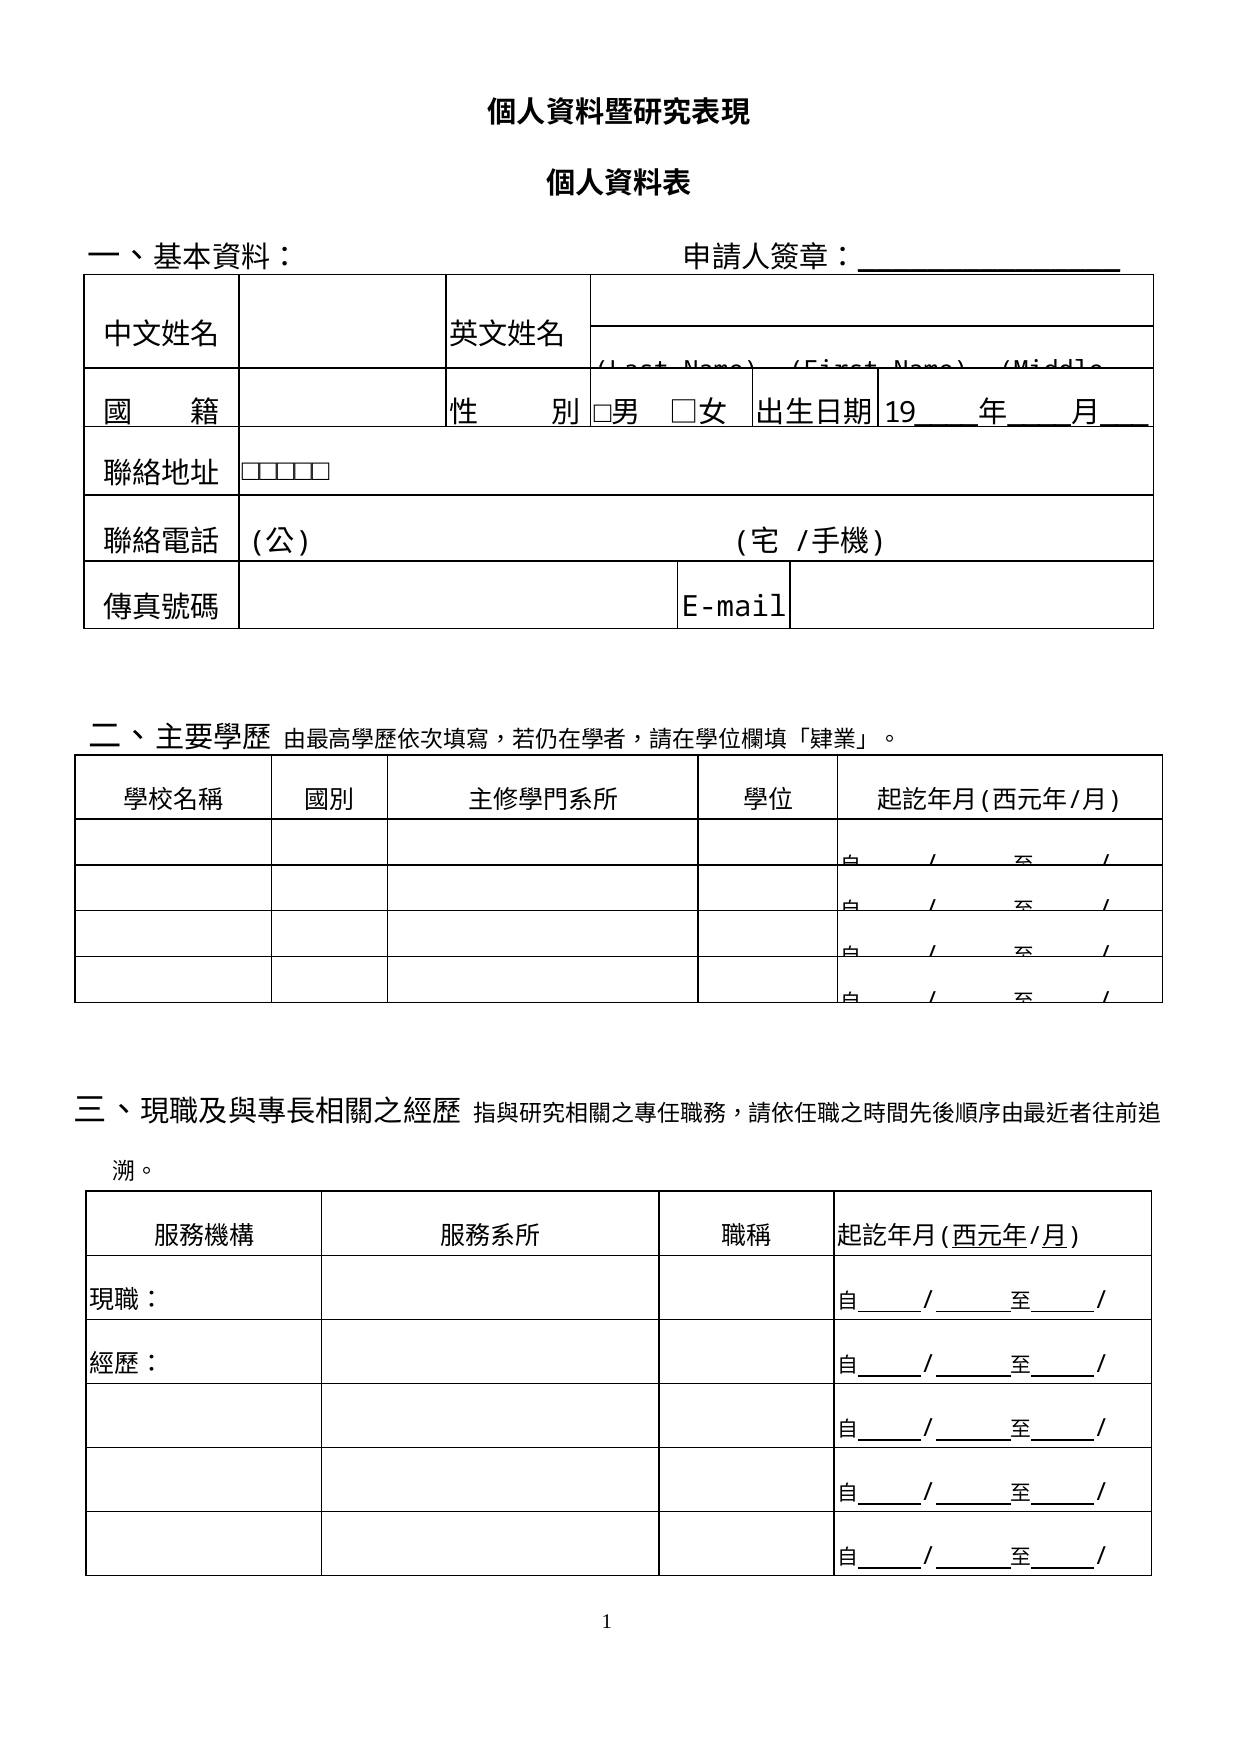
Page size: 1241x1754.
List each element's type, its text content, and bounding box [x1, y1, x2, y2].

table_cell [699, 957, 837, 1001]
table_header [240, 275, 445, 367]
table_cell [272, 957, 387, 1001]
table_cell 自 / 至 / [838, 820, 1162, 864]
table_header 國別 [272, 756, 387, 818]
table_cell [660, 1448, 833, 1511]
table_cell [76, 820, 271, 864]
text 一、基本資料： 申請人簽章：_______________ [87, 211, 1162, 273]
table_cell 自 / 至 / [838, 911, 1162, 956]
table_cell [76, 957, 271, 1001]
table_cell (Last Name) (First Name) (Middle Name) [591, 327, 1153, 367]
table_header 起訖年月(西元年/月) [838, 756, 1162, 818]
table_cell (公) (宅 /手機) [240, 496, 1153, 560]
table_cell [87, 1384, 321, 1447]
table_cell [240, 369, 445, 426]
table_cell [322, 1384, 658, 1447]
table_cell 自 / 至 / [838, 957, 1162, 1001]
table_cell 自 / 至 / [838, 866, 1162, 910]
table_cell [322, 1448, 658, 1511]
table_cell [87, 1512, 321, 1575]
table_cell [660, 1256, 833, 1318]
table_cell 經歷： [87, 1320, 321, 1383]
table_cell [240, 562, 677, 627]
table_cell 傳真號碼 [85, 562, 238, 627]
table_cell 自 / 至 / [835, 1256, 1151, 1318]
table_cell [76, 911, 271, 956]
table_cell [272, 911, 387, 956]
table_cell 19____年____月____日 [879, 369, 1153, 426]
table_cell [87, 1448, 321, 1511]
table_header [591, 275, 1153, 325]
table_cell [699, 866, 837, 910]
table_cell 性 別 [447, 369, 590, 426]
table_cell 自 / 至 / [835, 1320, 1151, 1383]
table_cell [322, 1256, 658, 1318]
table_cell 自 / 至 / [835, 1384, 1151, 1447]
table_cell [76, 866, 271, 910]
table_cell E-mail [678, 562, 789, 627]
table_cell □□□□□ [240, 427, 1153, 494]
table_cell 聯絡地址 [85, 427, 238, 494]
table_header 服務系所 [322, 1192, 658, 1254]
table_cell 聯絡電話 [85, 496, 238, 560]
text 二、主要學歷 由最高學歷依次填寫，若仍在學者，請在學位欄填「肄業」。 [88, 691, 1162, 754]
table_header 起訖年月(西元年/月) [835, 1192, 1151, 1254]
table_cell [388, 911, 697, 956]
table_header 中文姓名 [85, 275, 238, 367]
table_cell 自 / 至 / [835, 1448, 1151, 1511]
table_header 服務機構 [87, 1192, 321, 1254]
text 三、現職及與專長相關之經歷 指與研究相關之專任職務，請依任職之時間先後順序由最近者往前追溯。 [74, 1065, 1162, 1190]
table_cell [272, 820, 387, 864]
table_cell [791, 562, 1153, 627]
table_cell [388, 820, 697, 864]
table_cell [388, 866, 697, 910]
table_cell [388, 957, 697, 1001]
table_header 主修學門系所 [388, 756, 697, 818]
table_cell [660, 1512, 833, 1575]
table_cell [322, 1320, 658, 1383]
table_cell [660, 1320, 833, 1383]
table_cell [660, 1384, 833, 1447]
table_cell 自 / 至 / [835, 1512, 1151, 1575]
table_cell [699, 911, 837, 956]
table_cell □男 □女 [591, 369, 752, 426]
table_cell 出生日期 [753, 369, 877, 426]
table_cell [699, 820, 837, 864]
table_header 學位 [699, 756, 837, 818]
table_header 學校名稱 [76, 756, 271, 818]
table_header 職稱 [660, 1192, 833, 1254]
table_cell [322, 1512, 658, 1575]
table_cell [272, 866, 387, 910]
table_cell 現職： [87, 1256, 321, 1318]
table_cell 國 籍 [85, 369, 238, 426]
table_header 英文姓名 [447, 275, 590, 367]
